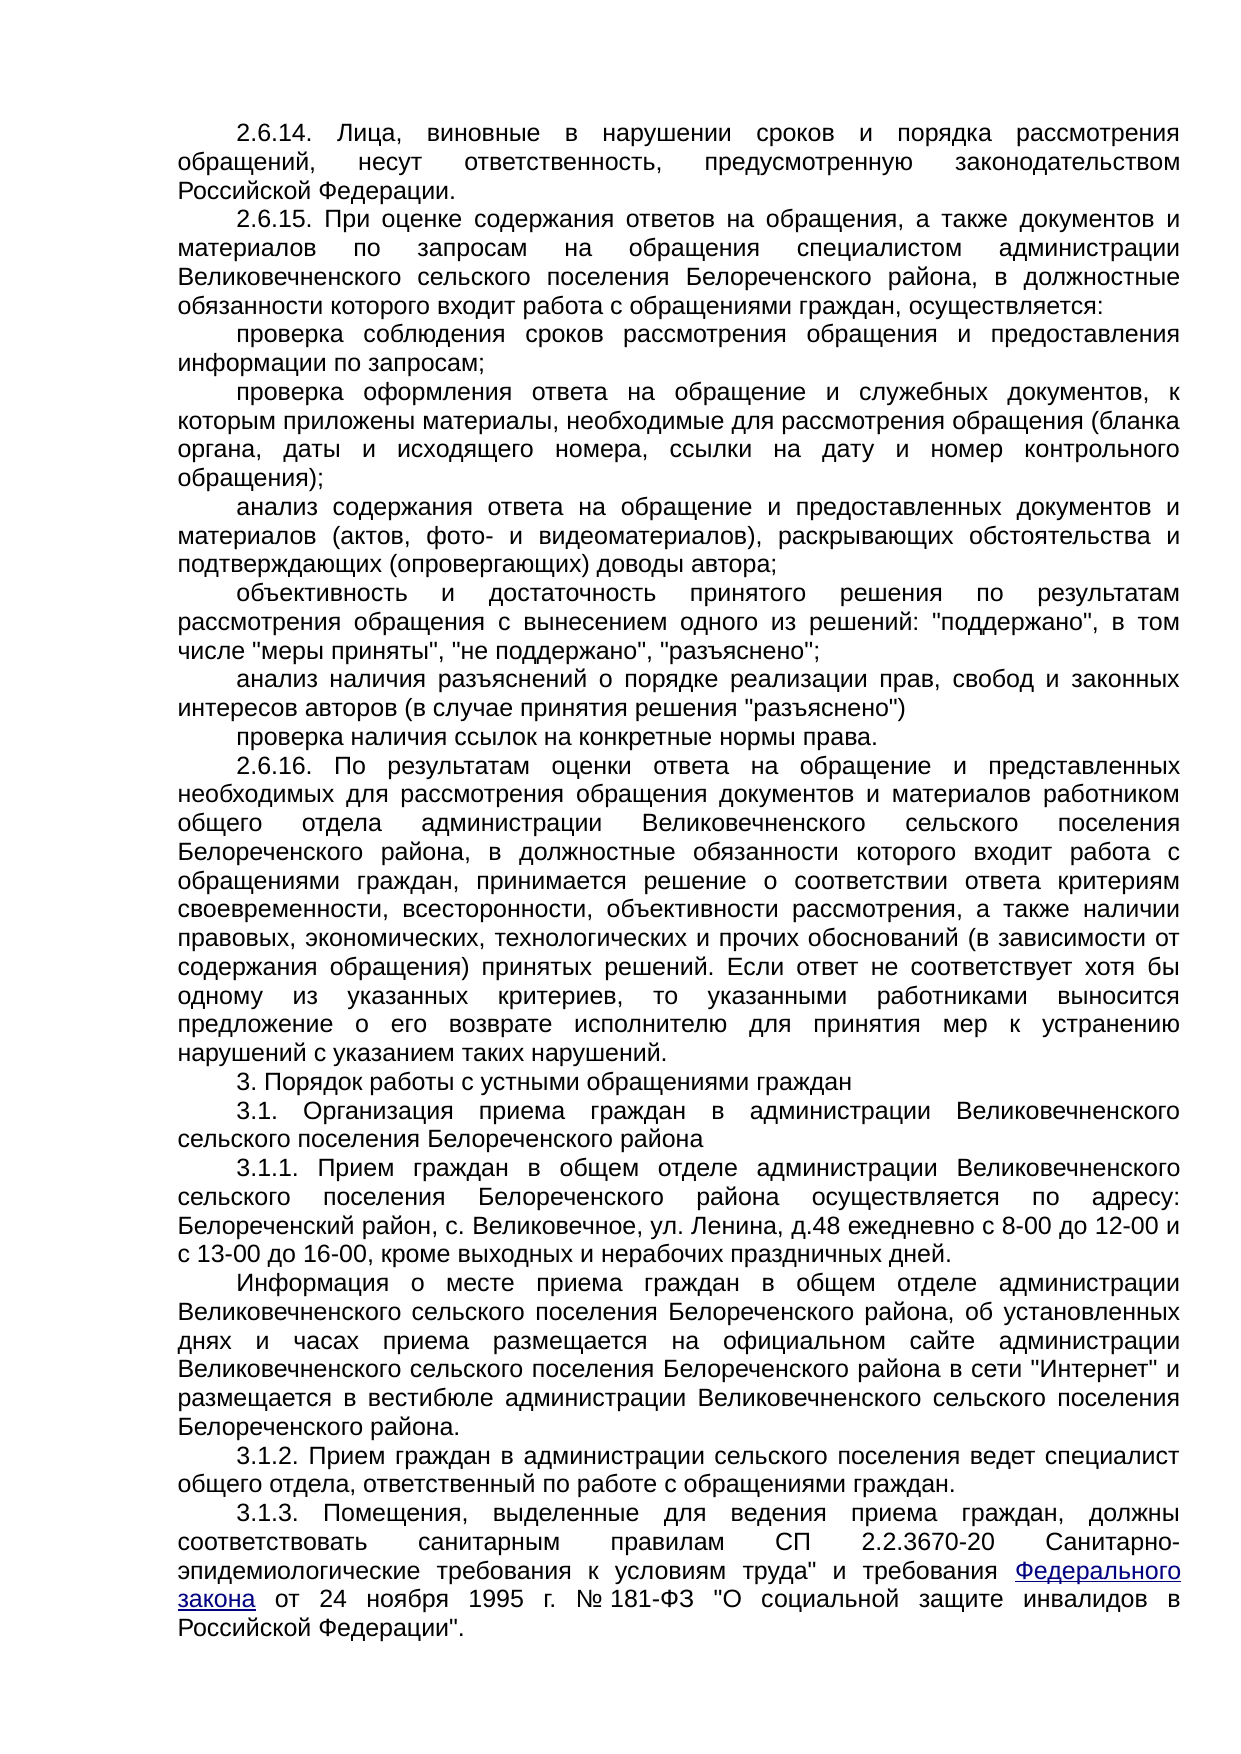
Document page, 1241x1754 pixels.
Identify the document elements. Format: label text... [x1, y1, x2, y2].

text 3.1. Организация приема граждан в администрации Великовечненского сельского поселения Белореченского района [177, 1096, 1181, 1153]
text 2.6.16. По результатам оценки ответа на обращение и представленных необходимых для рассмотрения обращения документов и материалов работником общего отдела администрации Великовечненского сельского поселения Белореченского района, в должностные обязанности которого входит работа с обращениями граждан, принимается решение о соответствии ответа критериям своевременности, всесторонности, объективности рассмотрения, а также наличии правовых, экономических, технологических и прочих обоснований (в зависимости от содержания обращения) принятых решений. Если ответ не соответствует хотя бы одному из указанных критериев, то указанными работниками выносится предложение о его возврате исполнителю для принятия мер к устранению нарушений с указанием таких нарушений. [177, 751, 1181, 1067]
text анализ содержания ответа на обращение и предоставленных документов и материалов (актов, фото- и видеоматериалов), раскрывающих обстоятельства и подтверждающих (опровергающих) доводы автора; [177, 492, 1181, 578]
text анализ наличия разъяснений о порядке реализации прав, свобод и законных интересов авторов (в случае принятия решения "разъяснено") [177, 664, 1181, 722]
text проверка наличия ссылок на конкретные нормы права. [177, 722, 1181, 751]
text 2.6.14. Лица, виновные в нарушении сроков и порядка рассмотрения обращений, несут ответственность, предусмотренную законодательством Российской Федерации. [177, 118, 1181, 204]
text 3. Порядок работы с устными обращениями граждан [177, 1067, 1181, 1096]
text проверка соблюдения сроков рассмотрения обращения и предоставления информации по запросам; [177, 319, 1181, 377]
text 2.6.15. При оценке содержания ответов на обращения, а также документов и материалов по запросам на обращения специалистом администрации Великовечненского сельского поселения Белореченского района, в должностные обязанности которого входит работа с обращениями граждан, осуществляется: [177, 204, 1181, 319]
text 3.1.3. Помещения, выделенные для ведения приема граждан, должны соответствовать санитарным правилам СП 2.2.3670-20 Санитарно-эпидемиологические требования к условиям труда" и требования Федерального закона от 24 ноября 1995 г. № 181-ФЗ "О социальной защите инвалидов в Российской Федерации". [177, 1498, 1181, 1642]
text 3.1.2. Прием граждан в администрации сельского поселения ведет специалист общего отдела, ответственный по работе с обращениями граждан. [177, 1441, 1181, 1498]
text 3.1.1. Прием граждан в общем отделе администрации Великовечненского сельского поселения Белореченского района осуществляется по адресу: Белореченский район, с. Великовечное, ул. Ленина, д.48 ежедневно с 8-00 до 12-00 и с 13-00 до 16-00, кроме выходных и нерабочих праздничных дней. [177, 1153, 1181, 1268]
text объективность и достаточность принятого решения по результатам рассмотрения обращения с вынесением одного из решений: "поддержано", в том числе "меры приняты", "не поддержано", "разъяснено"; [177, 578, 1181, 664]
text проверка оформления ответа на обращение и служебных документов, к которым приложены материалы, необходимые для рассмотрения обращения (бланка органа, даты и исходящего номера, ссылки на дату и номер контрольного обращения); [177, 377, 1181, 492]
text Информация о месте приема граждан в общем отделе администрации Великовечненского сельского поселения Белореченского района, об установленных днях и часах приема размещается на официальном сайте администрации Великовечненского сельского поселения Белореченского района в сети "Интернет" и размещается в вестибюле администрации Великовечненского сельского поселения Белореченского района. [177, 1268, 1181, 1441]
